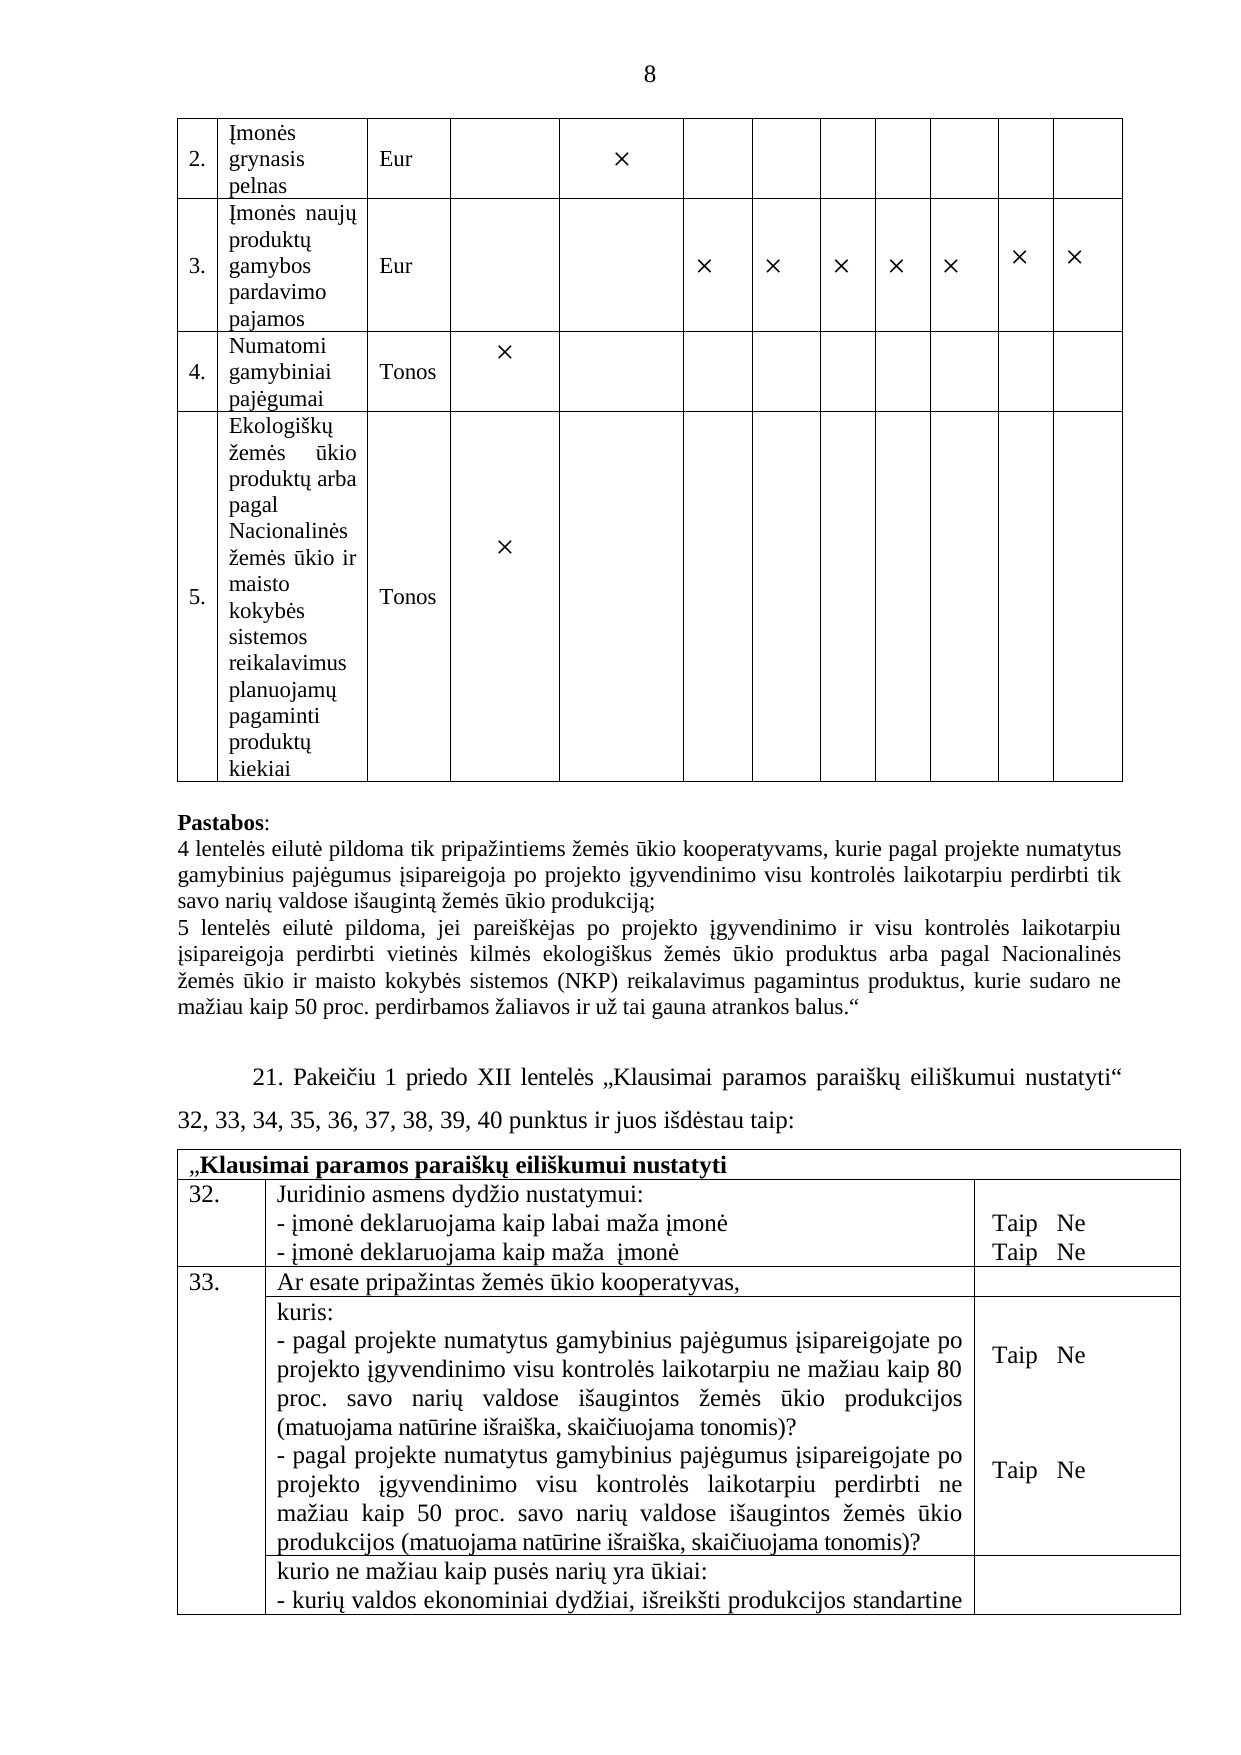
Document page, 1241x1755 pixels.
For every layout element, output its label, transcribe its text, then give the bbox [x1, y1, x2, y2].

table_cell [684, 119, 752, 198]
table_cell [931, 119, 998, 198]
table_cell [876, 119, 930, 198]
table_cell Taip Ne Taip Ne [975, 1180, 1180, 1266]
table_cell [975, 1267, 1180, 1296]
table_cell [999, 119, 1053, 198]
text 21. Pakeičiu 1 priedo XII lentelės „Klausimai paramos paraiškų eiliškumui nustatyti“ 32, 33, 34, 35, 36, 37, 38, 39, 40 punktus ir juos išdėstau taip: [177, 1062, 1122, 1134]
table_cell Ekologiškų žemės ūkio produktų arba pagal Nacionalinės žemės ūkio ir maisto kokybės sistemos reikalavimus planuojamų pagaminti produktų kiekiai [218, 412, 367, 781]
table_cell Taip Ne Taip Ne [975, 1297, 1180, 1555]
table_cell 3. [178, 199, 217, 331]
table_cell × [451, 412, 559, 781]
table_cell 5. [178, 412, 217, 781]
table_cell Eur [368, 119, 450, 198]
table_cell [560, 412, 683, 781]
table_cell × [999, 199, 1053, 331]
table_cell 2. [178, 119, 217, 198]
table_cell [999, 412, 1053, 781]
table_cell [1054, 412, 1122, 781]
table_cell Juridinio asmens dydžio nustatymui: - įmonė deklaruojama kaip labai maža įmonė - įmonė deklaruojama kaip maža įmonė [266, 1180, 974, 1266]
table_cell × [451, 332, 559, 411]
table_cell Eur [368, 199, 450, 331]
table_cell [753, 412, 820, 781]
table_cell [999, 332, 1053, 411]
table_cell [1054, 119, 1122, 198]
table_cell × [560, 119, 683, 198]
table_cell kurio ne mažiau kaip pusės narių yra ūkiai: - kurių valdos ekonominiai dydžiai, išreikšti produkcijos standartine [266, 1556, 974, 1614]
table_cell × [753, 199, 820, 331]
table_cell [876, 332, 930, 411]
text 4 lentelės eilutė pildoma tik pripažintiems žemės ūkio kooperatyvams, kurie pagal projekte numatytus gamybinius pajėgumus įsipareigoja po projekto įgyvendinimo visu kontrolės laikotarpiu perdirbti tik savo narių valdose išaugintą žemės ūkio produkciją; [177, 835, 1122, 914]
table_cell [821, 332, 875, 411]
table_cell [560, 199, 683, 331]
table_cell 33. [178, 1267, 265, 1614]
table_cell [821, 119, 875, 198]
table_cell [560, 332, 683, 411]
table_cell [451, 199, 559, 331]
table_cell Tonos [368, 332, 450, 411]
text Pastabos: [177, 808, 1122, 835]
table_cell × [876, 199, 930, 331]
table_cell × [821, 199, 875, 331]
table_cell [821, 412, 875, 781]
table_cell [753, 332, 820, 411]
table_cell [451, 119, 559, 198]
table_cell [1054, 332, 1122, 411]
table_cell Numatomi gamybiniai pajėgumai [218, 332, 367, 411]
table_cell [684, 332, 752, 411]
text 5 lentelės eilutė pildoma, jei pareiškėjas po projekto įgyvendinimo ir visu kontrolės laikotarpiu įsipareigoja perdirbti vietinės kilmės ekologiškus žemės ūkio produktus arba pagal Nacionalinės žemės ūkio ir maisto kokybės sistemos (NKP) reikalavimus pagamintus produktus, kurie sudaro ne mažiau kaip 50 proc. perdirbamos žaliavos ir už tai gauna atrankos balus.“ [177, 914, 1122, 1019]
table_cell Tonos [368, 412, 450, 781]
table_cell [931, 332, 998, 411]
table_cell Įmonės naujų produktų gamybos pardavimo pajamos [218, 199, 367, 331]
table_cell 32. [178, 1180, 265, 1266]
table_cell kuris: - pagal projekte numatytus gamybinius pajėgumus įsipareigojate po projekto įgyvendinimo visu kontrolės laikotarpiu ne mažiau kaip 80 proc. savo narių valdose išaugintos žemės ūkio produkcijos (matuojama natūrine išraiška, skaičiuojama tonomis)? - pagal projekte numatytus gamybinius pajėgumus įsipareigojate po projekto įgyvendinimo visu kontrolės laikotarpiu perdirbti ne mažiau kaip 50 proc. savo narių valdose išaugintos žemės ūkio produkcijos (matuojama natūrine išraiška, skaičiuojama tonomis)? [266, 1297, 974, 1555]
table_cell Ar esate pripažintas žemės ūkio kooperatyvas, [266, 1267, 974, 1296]
table_cell × [1054, 199, 1122, 331]
table_cell Įmonės grynasis pelnas [218, 119, 367, 198]
table_cell 4. [178, 332, 217, 411]
table_cell [876, 412, 930, 781]
table_header „Klausimai paramos paraiškų eiliškumui nustatyti [178, 1150, 1180, 1178]
table_cell [975, 1556, 1180, 1614]
table_cell × [684, 199, 752, 331]
table_cell [684, 412, 752, 781]
table_cell [753, 119, 820, 198]
table_cell × [931, 199, 998, 331]
table_cell [931, 412, 998, 781]
